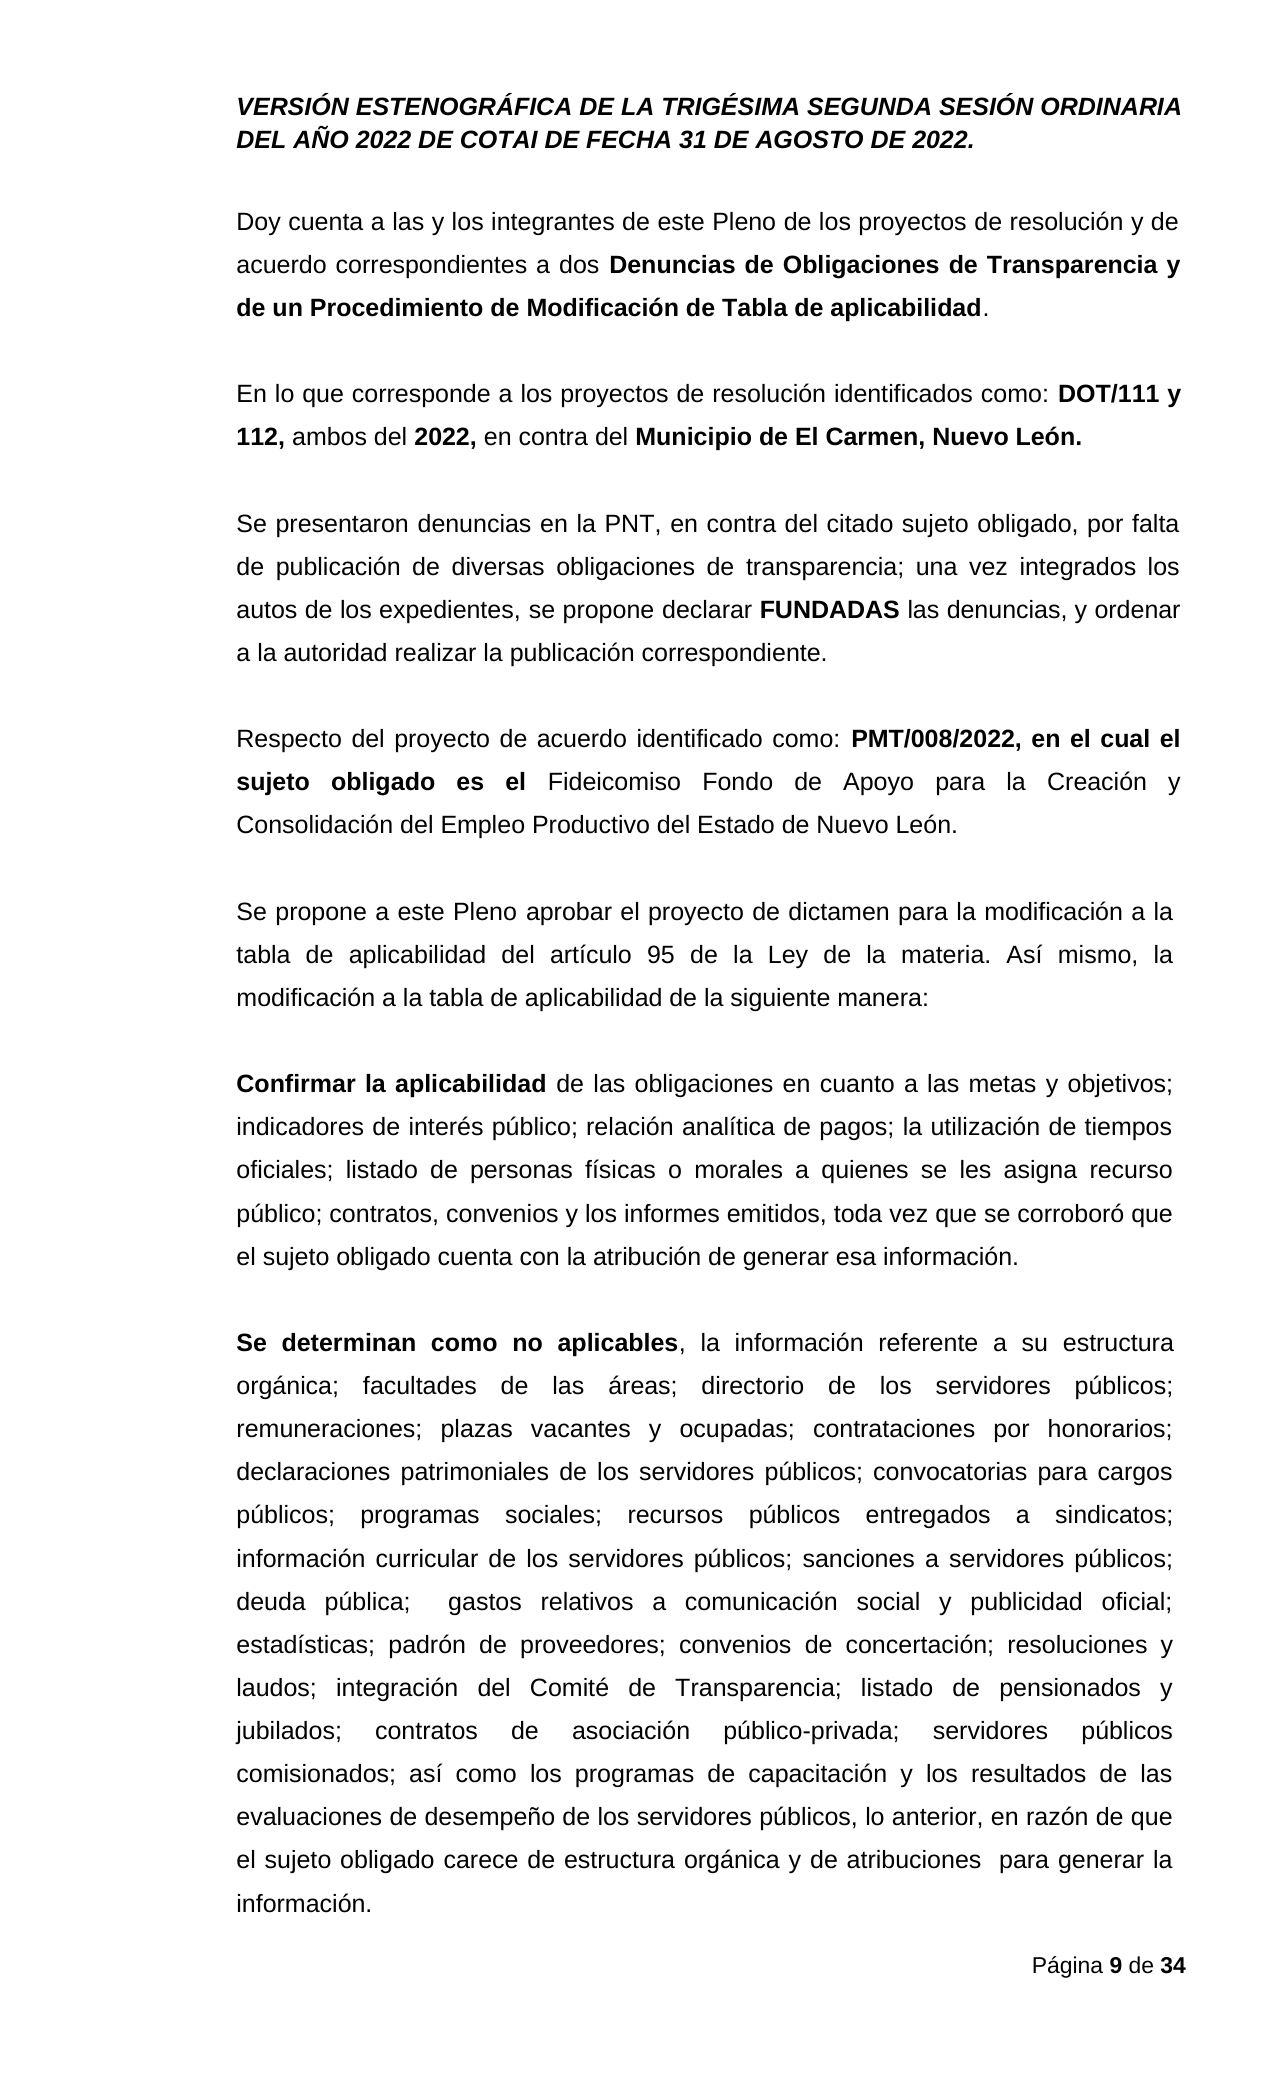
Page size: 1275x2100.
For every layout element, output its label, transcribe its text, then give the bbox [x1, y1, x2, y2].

text Se propone a este Pleno aprobar el proyecto de dictamen para la modificación a la tabla de aplicabilidad del artículo 95 de la Ley de la materia. Así mismo, la modificación a la tabla de aplicabilidad de la siguiente manera: [236, 897, 1174, 1012]
text En lo que corresponde a los proyectos de resolución identificados como: DOT/111 y 112, ambos del 2022, en contra del Municipio de El Carmen, Nuevo León. [236, 379, 1181, 451]
text Confirmar la aplicabilidad de las obligaciones en cuanto a las metas y objetivos; indicadores de interés público; relación analítica de pagos; la utilización de tiempos oficiales; listado de personas físicas o morales a quienes se les asigna recurso público; contratos, convenios y los informes emitidos, toda vez que se corroboró que el sujeto obligado cuenta con la atribución de generar esa información. [236, 1069, 1174, 1271]
list Se presentaron denuncias en la PNT, en contra del citado sujeto obligado, por falta de publicación de diversas obligaciones de transparencia; una vez integrados los autos de los expedientes, se propone declarar FUNDADAS las denuncias, y ordenar a la autoridad realizar la publicación correspondiente. [236, 509, 1181, 667]
list Respecto del proyecto de acuerdo identificado como: PMT/008/2022, en el cual el sujeto obligado es el Fideicomiso Fondo de Apoyo para la Creación y Consolidación del Empleo Productivo del Estado de Nuevo León. [236, 724, 1181, 839]
text Se determinan como no aplicables, la información referente a su estructura orgánica; facultades de las áreas; directorio de los servidores públicos; remuneraciones; plazas vacantes y ocupadas; contrataciones por honorarios; declaraciones patrimoniales de los servidores públicos; convocatorias para cargos públicos; programas sociales; recursos públicos entregados a sindicatos; información curricular de los servidores públicos; sanciones a servidores públicos; deuda pública; gastos relativos a comunicación social y publicidad oficial; estadísticas; padrón de proveedores; convenios de concertación; resoluciones y laudos; integración del Comité de Transparencia; listado de pensionados y jubilados; contratos de asociación público-privada; servidores públicos comisionados; así como los programas de capacitación y los resultados de las evaluaciones de desempeño de los servidores públicos, lo anterior, en razón de que el sujeto obligado carece de estructura orgánica y de atribuciones para generar la información. [236, 1328, 1174, 1917]
text Doy cuenta a las y los integrantes de este Pleno de los proyectos de resolución y de acuerdo correspondientes a dos Denuncias de Obligaciones de Transparencia y de un Procedimiento de Modificación de Tabla de aplicabilidad. [236, 207, 1181, 322]
